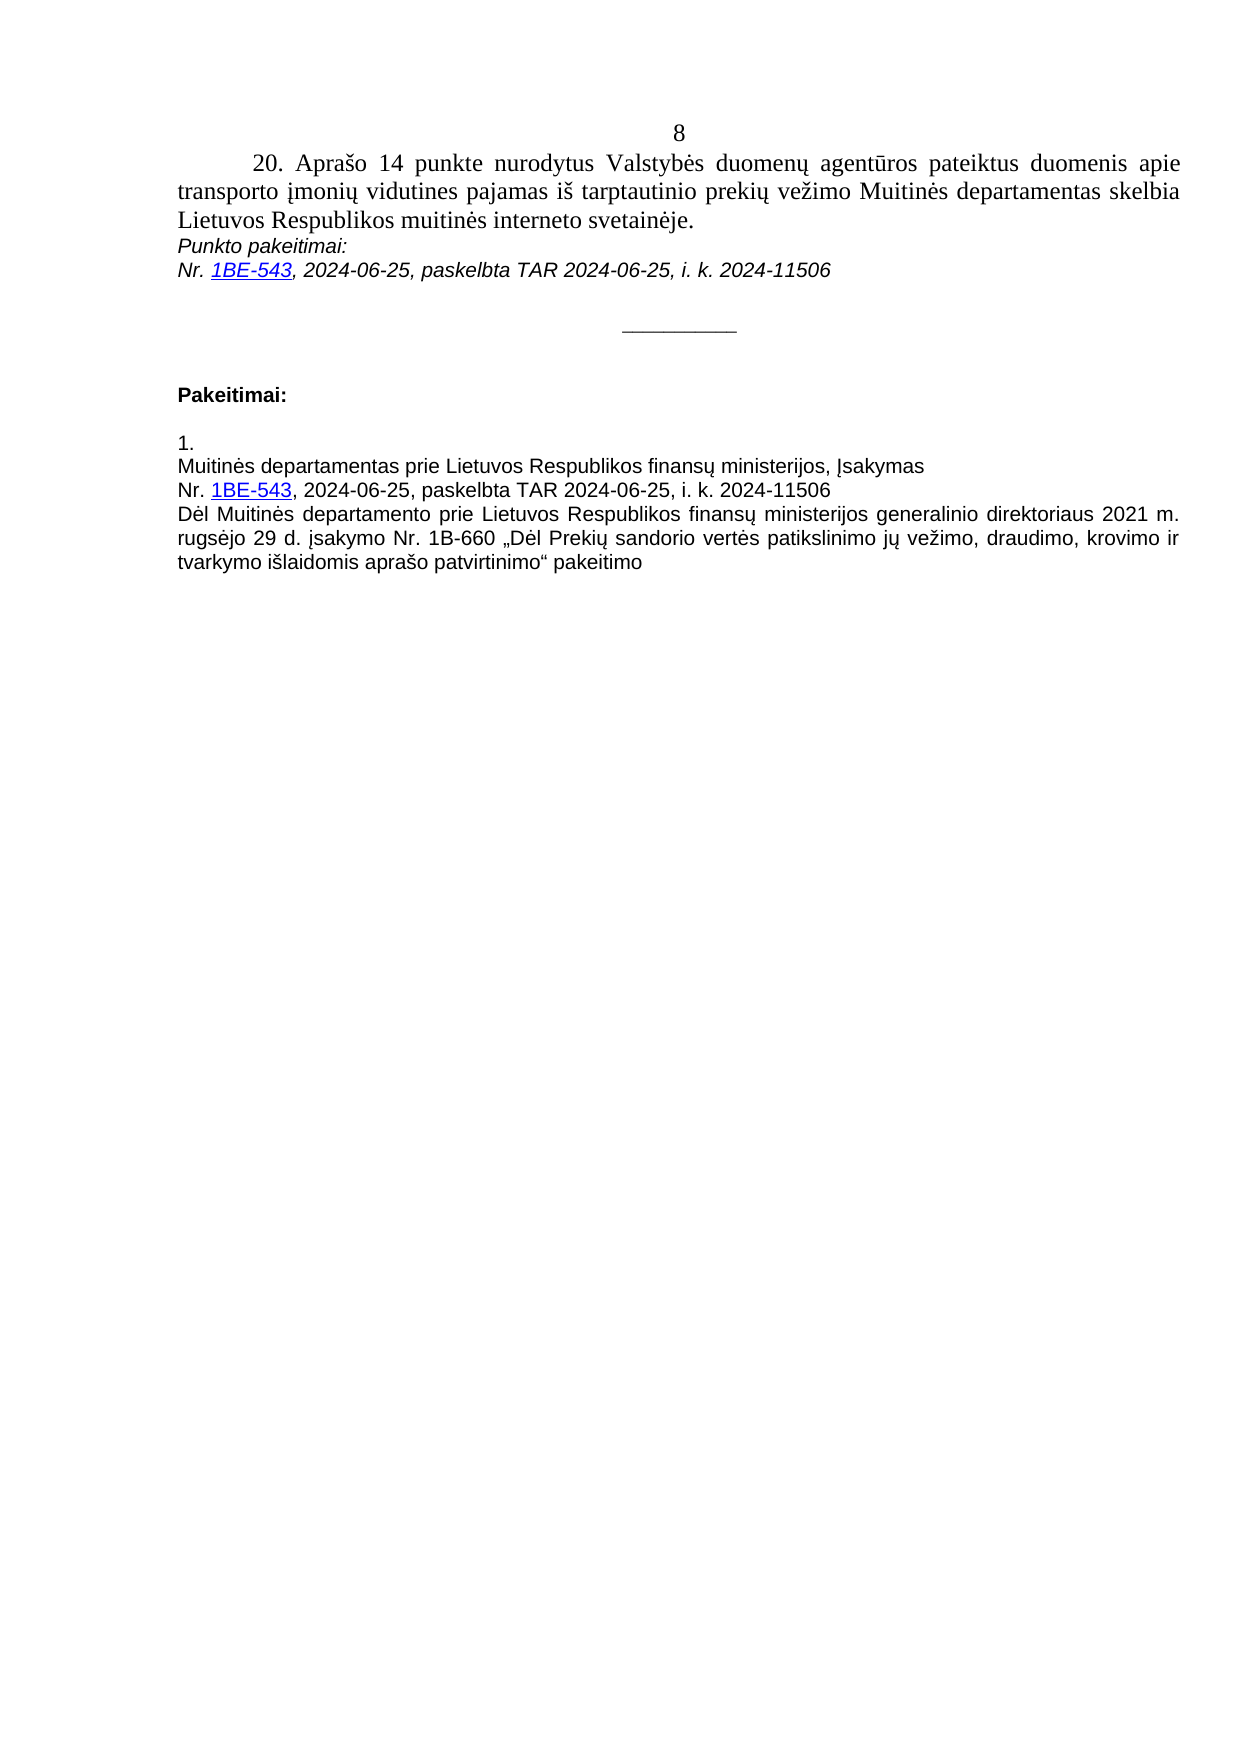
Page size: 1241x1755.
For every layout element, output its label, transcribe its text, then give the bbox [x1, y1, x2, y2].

text Punkto pakeitimai: [177, 234, 1181, 258]
text Nr. 1BE-543, 2024-06-25, paskelbta TAR 2024-06-25, i. k. 2024-11506 [177, 258, 1181, 282]
text Nr. 1BE-543, 2024-06-25, paskelbta TAR 2024-06-25, i. k. 2024-11506 [177, 478, 1181, 502]
text 20. Aprašo 14 punkte nurodytus Valstybės duomenų agentūros pateiktus duomenis apie transporto įmonių vidutines pajamas iš tarptautinio prekių vežimo Muitinės departamentas skelbia Lietuvos Respublikos muitinės interneto svetainėje. [177, 148, 1181, 234]
text Muitinės departamentas prie Lietuvos Respublikos finansų ministerijos, Įsakymas [177, 454, 1181, 478]
text Dėl Muitinės departamento prie Lietuvos Respublikos finansų ministerijos generalinio direktoriaus 2021 m. rugsėjo 29 d. įsakymo Nr. 1B-660 „Dėl Prekių sandorio vertės patikslinimo jų vežimo, draudimo, krovimo ir tvarkymo išlaidomis aprašo patvirtinimo“ pakeitimo [177, 502, 1181, 574]
text Pakeitimai: [177, 382, 1181, 406]
text ___________ [177, 311, 1181, 334]
text 1. [177, 430, 1181, 454]
